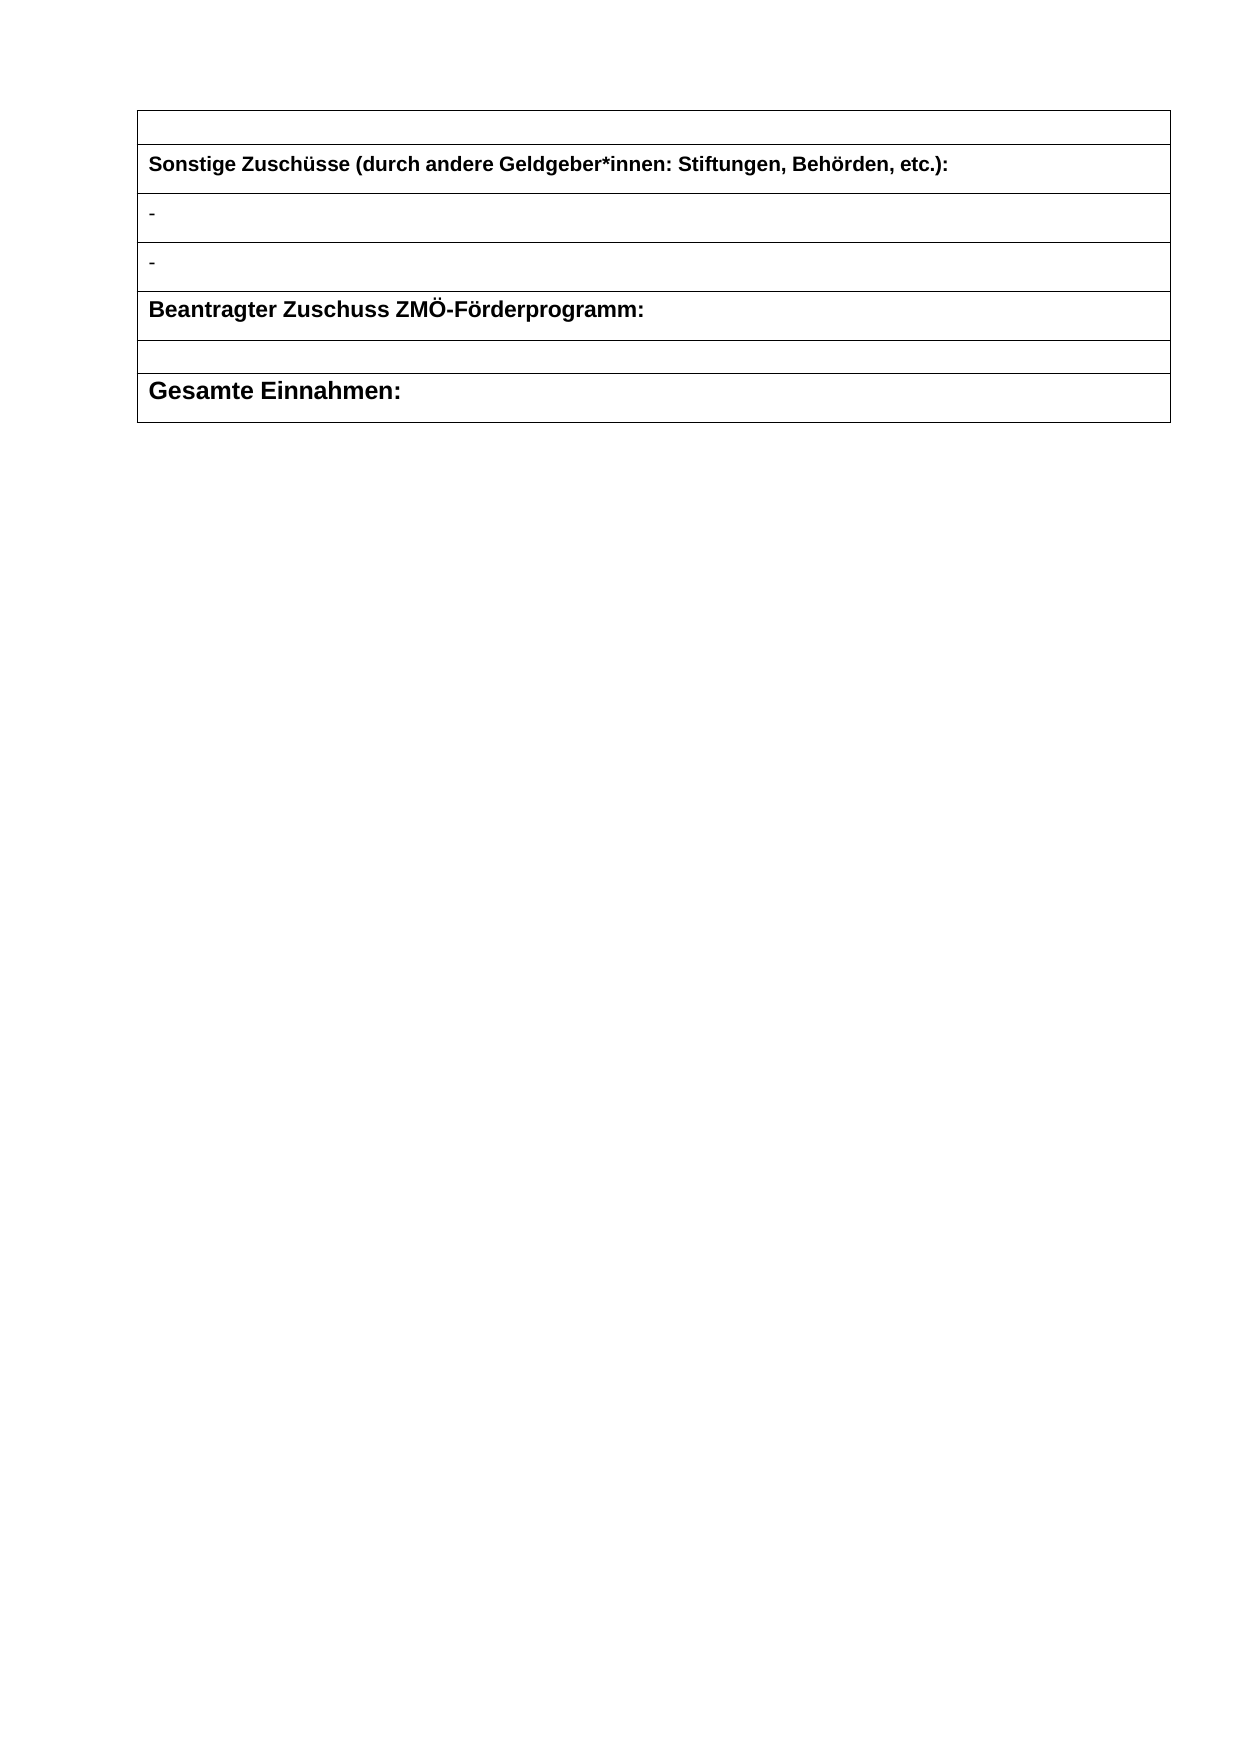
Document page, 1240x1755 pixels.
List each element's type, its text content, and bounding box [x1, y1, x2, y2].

table_cell Gesamte Einnahmen: [138, 374, 1170, 422]
table_cell Sonstige Zuschüsse (durch andere Geldgeber*innen: Stiftungen, Behörden, etc.): [138, 145, 1170, 193]
table_cell Beantragter Zuschuss ZMÖ-Förderprogramm: [138, 292, 1170, 340]
table_cell - [138, 194, 1170, 242]
table_cell [138, 341, 1170, 373]
table_cell - [138, 243, 1170, 291]
table_cell [138, 111, 1170, 144]
